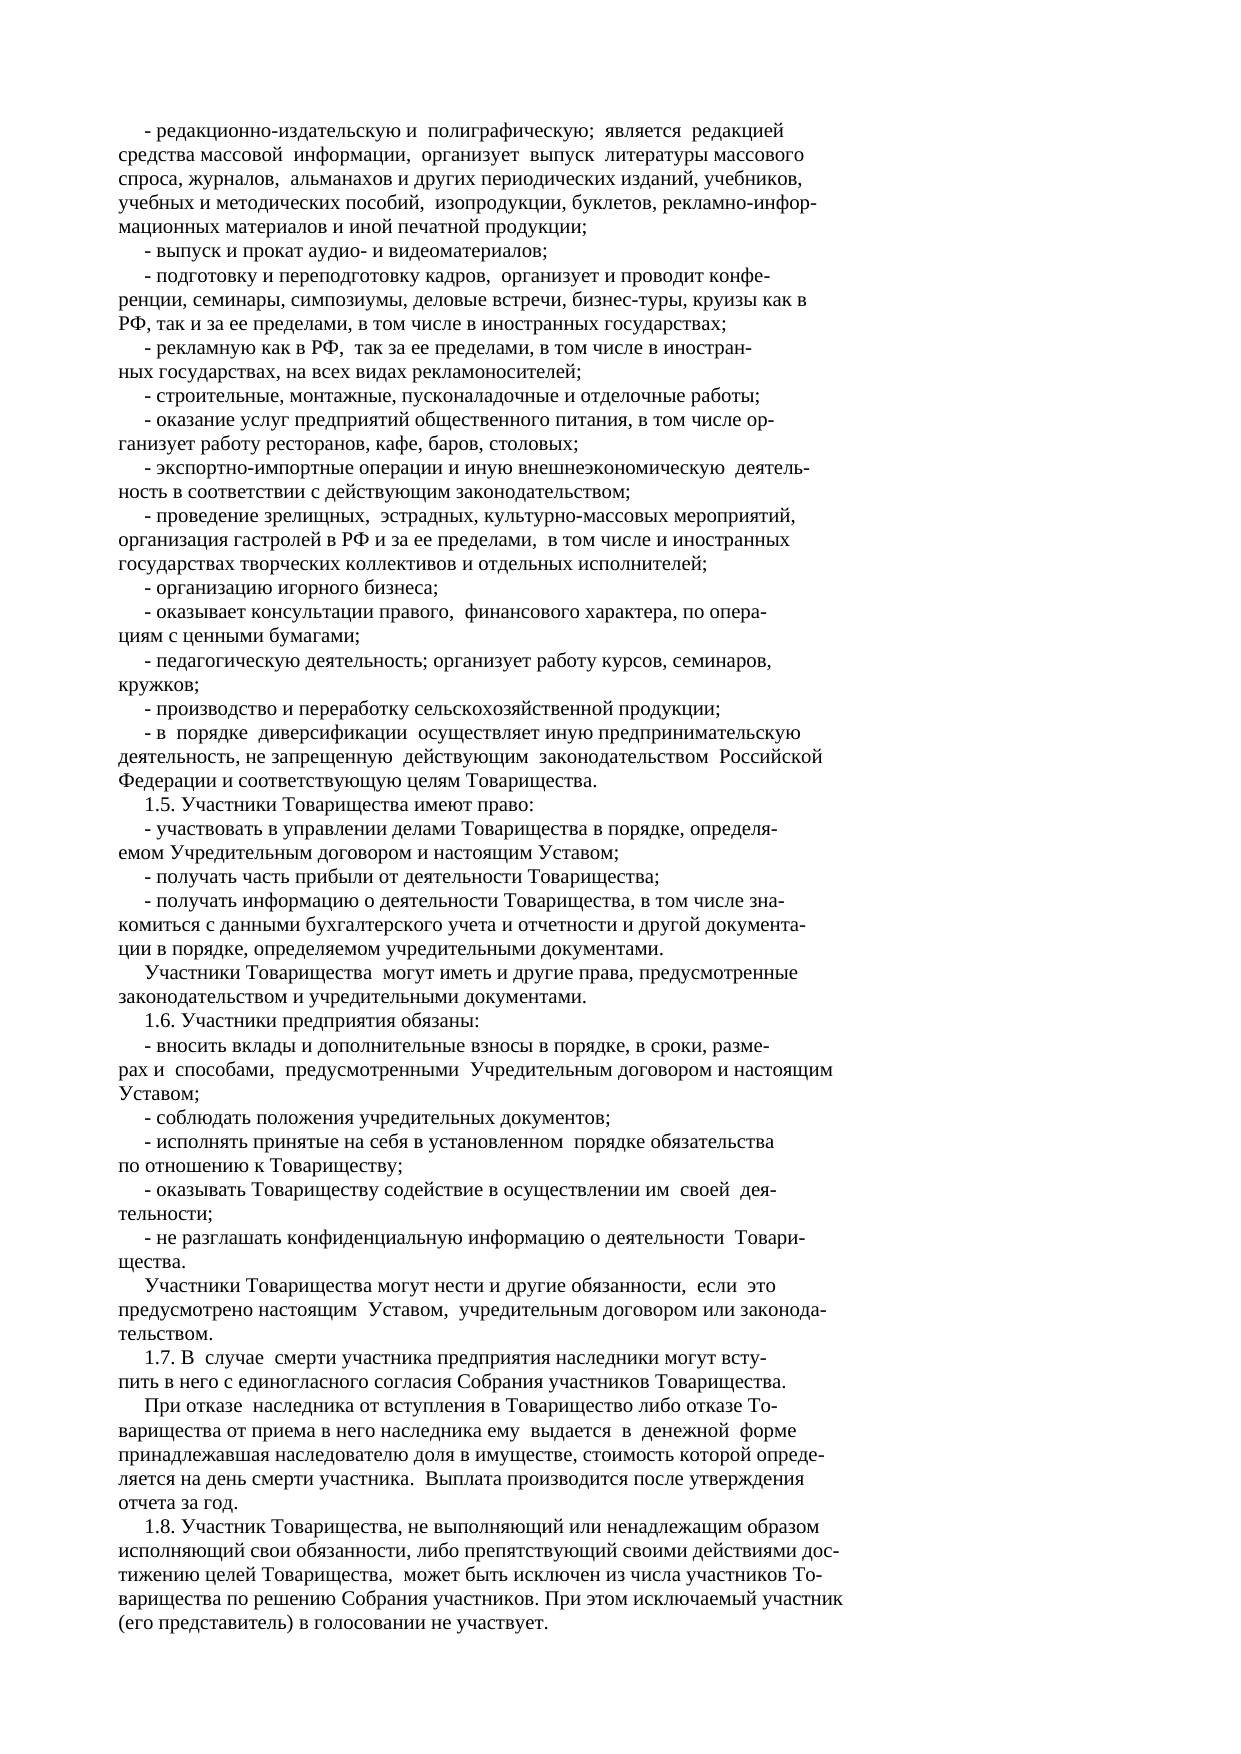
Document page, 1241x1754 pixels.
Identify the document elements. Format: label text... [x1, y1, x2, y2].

text - экспортно-импортные операции и иную внешнеэкономическую деятель- [118, 455, 1122, 479]
text предусмотрено настоящим Уставом, учредительным договором или законода- [118, 1297, 1122, 1321]
text 1.8. Участник Товарищества, не выполняющий или ненадлежащим образом [118, 1514, 1122, 1538]
text - оказывает консультации правого, финансового характера, по опера- [118, 599, 1122, 623]
text При отказе наследника от вступления в Товарищество либо отказе То- [118, 1393, 1122, 1417]
text - строительные, монтажные, пусконаладочные и отделочные работы; [118, 383, 1122, 407]
text средства массовой информации, организует выпуск литературы массового [118, 142, 1122, 166]
text 1.7. В случае смерти участника предприятия наследники могут всту- [118, 1345, 1122, 1369]
text - участвовать в управлении делами Товарищества в порядке, определя- [118, 816, 1122, 840]
text отчета за год. [118, 1490, 1122, 1514]
text - соблюдать положения учредительных документов; [118, 1105, 1122, 1129]
text ции в порядке, определяемом учредительными документами. [118, 936, 1122, 960]
text ных государствах, на всех видах рекламоносителей; [118, 359, 1122, 383]
text - выпуск и прокат аудио- и видеоматериалов; [118, 238, 1122, 262]
text по отношению к Товариществу; [118, 1153, 1122, 1177]
text мационных материалов и иной печатной продукции; [118, 214, 1122, 238]
text - получать информацию о деятельности Товарищества, в том числе зна- [118, 888, 1122, 912]
text ренции, семинары, симпозиумы, деловые встречи, бизнес-туры, круизы как в [118, 287, 1122, 311]
text - проведение зрелищных, эстрадных, культурно-массовых мероприятий, [118, 503, 1122, 527]
text ганизует работу ресторанов, кафе, баров, столовых; [118, 431, 1122, 455]
text Уставом; [118, 1081, 1122, 1105]
text щества. [118, 1249, 1122, 1273]
text учебных и методических пособий, изопродукции, буклетов, рекламно-инфор- [118, 190, 1122, 214]
text кружков; [118, 672, 1122, 696]
text 1.5. Участники Товарищества имеют право: [118, 792, 1122, 816]
text - исполнять принятые на себя в установленном порядке обязательства [118, 1129, 1122, 1153]
text ляется на день смерти участника. Выплата производится после утверждения [118, 1466, 1122, 1490]
text - педагогическую деятельность; организует работу курсов, семинаров, [118, 647, 1122, 672]
text Участники Товарищества могут иметь и другие права, предусмотренные [118, 960, 1122, 984]
text Участники Товарищества могут нести и другие обязанности, если это [118, 1273, 1122, 1297]
text - не разглашать конфиденциальную информацию о деятельности Товари- [118, 1225, 1122, 1249]
text циям с ценными бумагами; [118, 623, 1122, 647]
text - производство и переработку сельскохозяйственной продукции; [118, 696, 1122, 720]
text емом Учредительным договором и настоящим Уставом; [118, 840, 1122, 864]
text исполняющий свои обязанности, либо препятствующий своими действиями дос- [118, 1538, 1122, 1562]
text - в порядке диверсификации осуществляет иную предпринимательскую [118, 720, 1122, 744]
text государствах творческих коллективов и отдельных исполнителей; [118, 551, 1122, 575]
text РФ, так и за ее пределами, в том числе в иностранных государствах; [118, 311, 1122, 335]
text принадлежавшая наследователю доля в имуществе, стоимость которой опреде- [118, 1442, 1122, 1466]
text 1.6. Участники предприятия обязаны: [118, 1008, 1122, 1032]
text деятельность, не запрещенную действующим законодательством Российской [118, 744, 1122, 768]
text - оказывать Товариществу содействие в осуществлении им своей дея- [118, 1177, 1122, 1201]
text пить в него с единогласного согласия Собрания участников Товарищества. [118, 1369, 1122, 1393]
text - редакционно-издательскую и полиграфическую; является редакцией [118, 118, 1122, 142]
text комиться с данными бухгалтерского учета и отчетности и другой документа- [118, 912, 1122, 936]
text варищества по решению Собрания участников. При этом исключаемый участник [118, 1586, 1122, 1610]
text ность в соответствии с действующим законодательством; [118, 479, 1122, 503]
text тельности; [118, 1201, 1122, 1225]
text спроса, журналов, альманахов и других периодических изданий, учебников, [118, 166, 1122, 190]
text (его представитель) в голосовании не участвует. [118, 1610, 1122, 1634]
text законодательством и учредительными документами. [118, 984, 1122, 1008]
text тельством. [118, 1321, 1122, 1345]
text - вносить вклады и дополнительные взносы в порядке, в сроки, разме- [118, 1032, 1122, 1057]
text варищества от приема в него наследника ему выдается в денежной форме [118, 1417, 1122, 1442]
text - организацию игорного бизнеса; [118, 575, 1122, 599]
text - подготовку и переподготовку кадров, организует и проводит конфе- [118, 262, 1122, 287]
text рах и способами, предусмотренными Учредительным договором и настоящим [118, 1057, 1122, 1081]
text - оказание услуг предприятий общественного питания, в том числе ор- [118, 407, 1122, 431]
text - рекламную как в РФ, так за ее пределами, в том числе в иностран- [118, 335, 1122, 359]
text - получать часть прибыли от деятельности Товарищества; [118, 864, 1122, 888]
text Федерации и соответствующую целям Товарищества. [118, 768, 1122, 792]
text тижению целей Товарищества, может быть исключен из числа участников То- [118, 1562, 1122, 1586]
text организация гастролей в РФ и за ее пределами, в том числе и иностранных [118, 527, 1122, 551]
